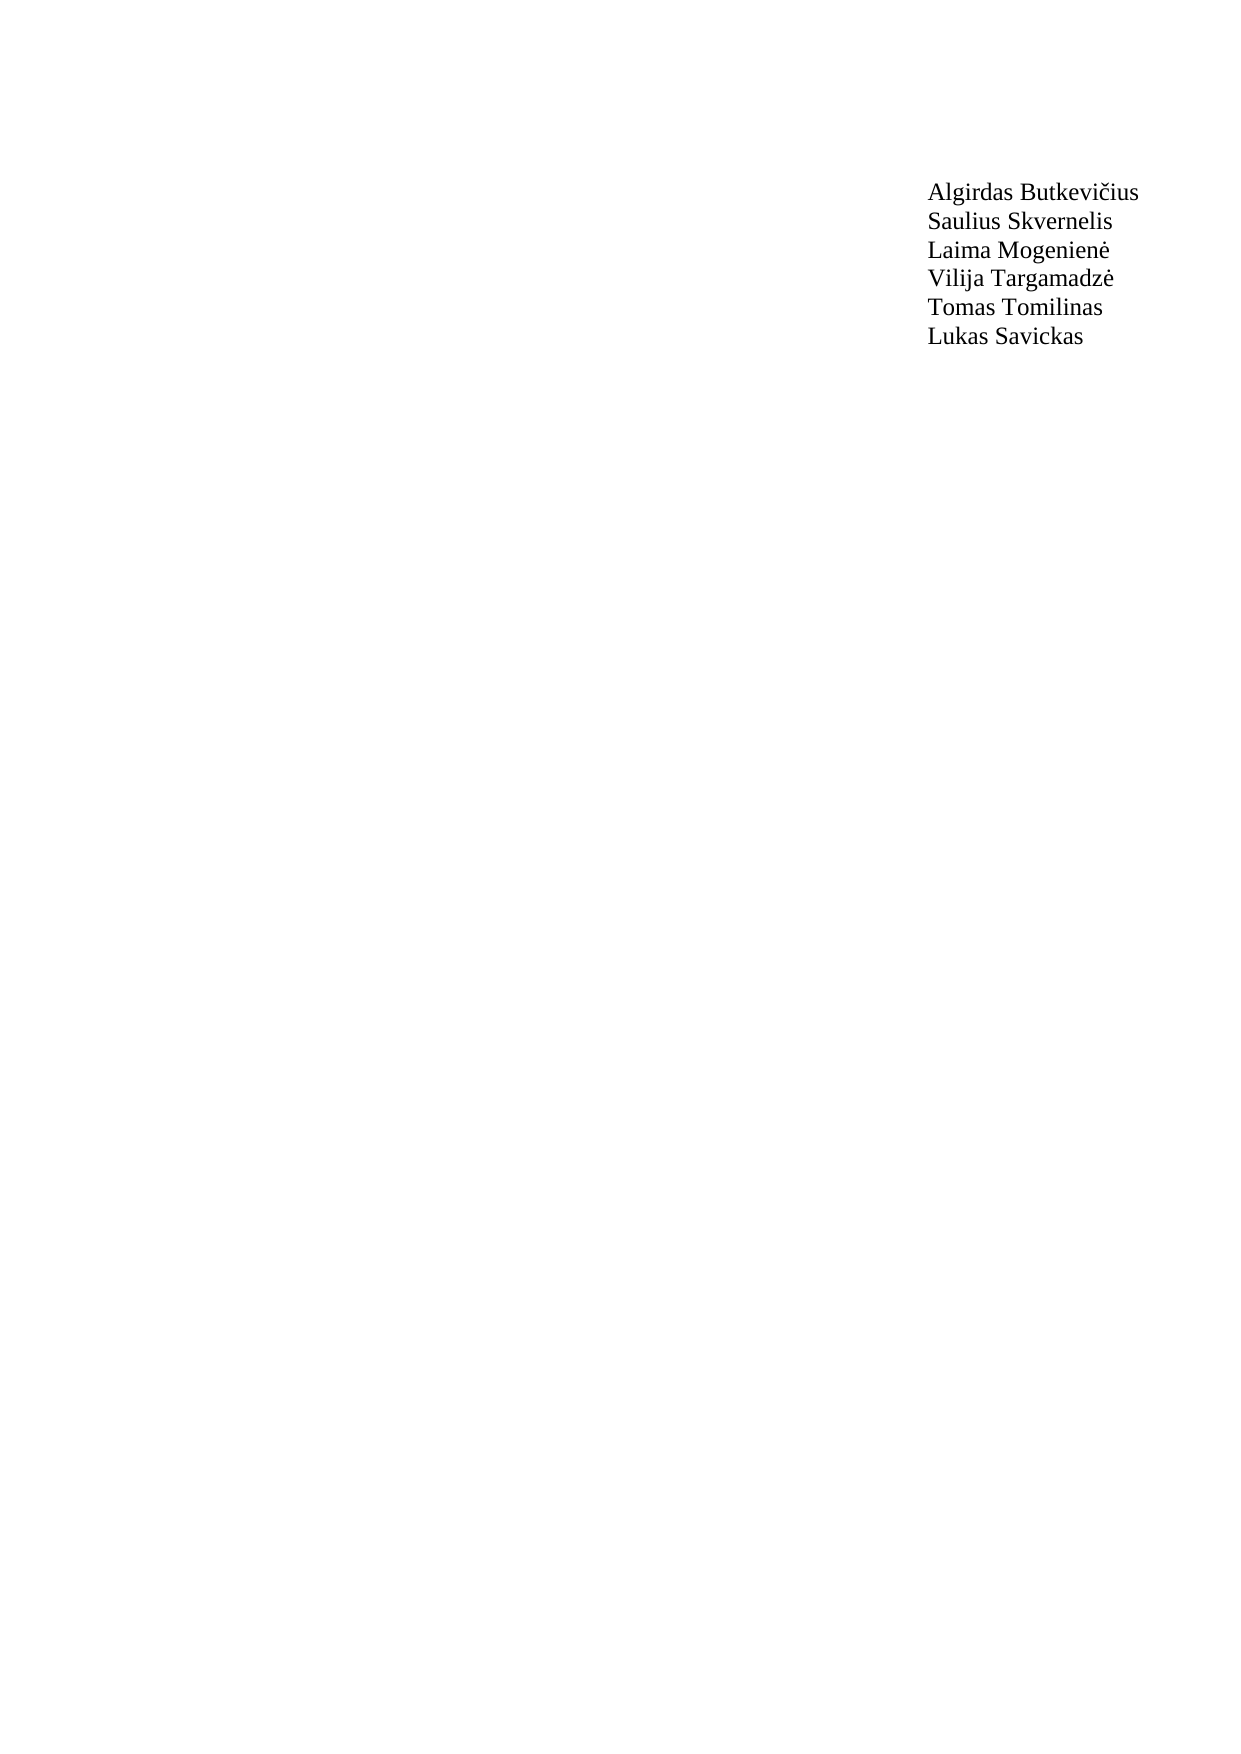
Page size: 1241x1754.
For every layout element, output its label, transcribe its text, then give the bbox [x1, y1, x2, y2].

text Tomas Tomilinas [852, 292, 1181, 321]
text Laima Mogenienė [852, 235, 1181, 263]
text Saulius Skvernelis [852, 206, 1181, 235]
text Algirdas Butkevičius [852, 177, 1181, 206]
text Lukas Savickas [852, 321, 1181, 350]
text Vilija Targamadzė [852, 263, 1181, 292]
